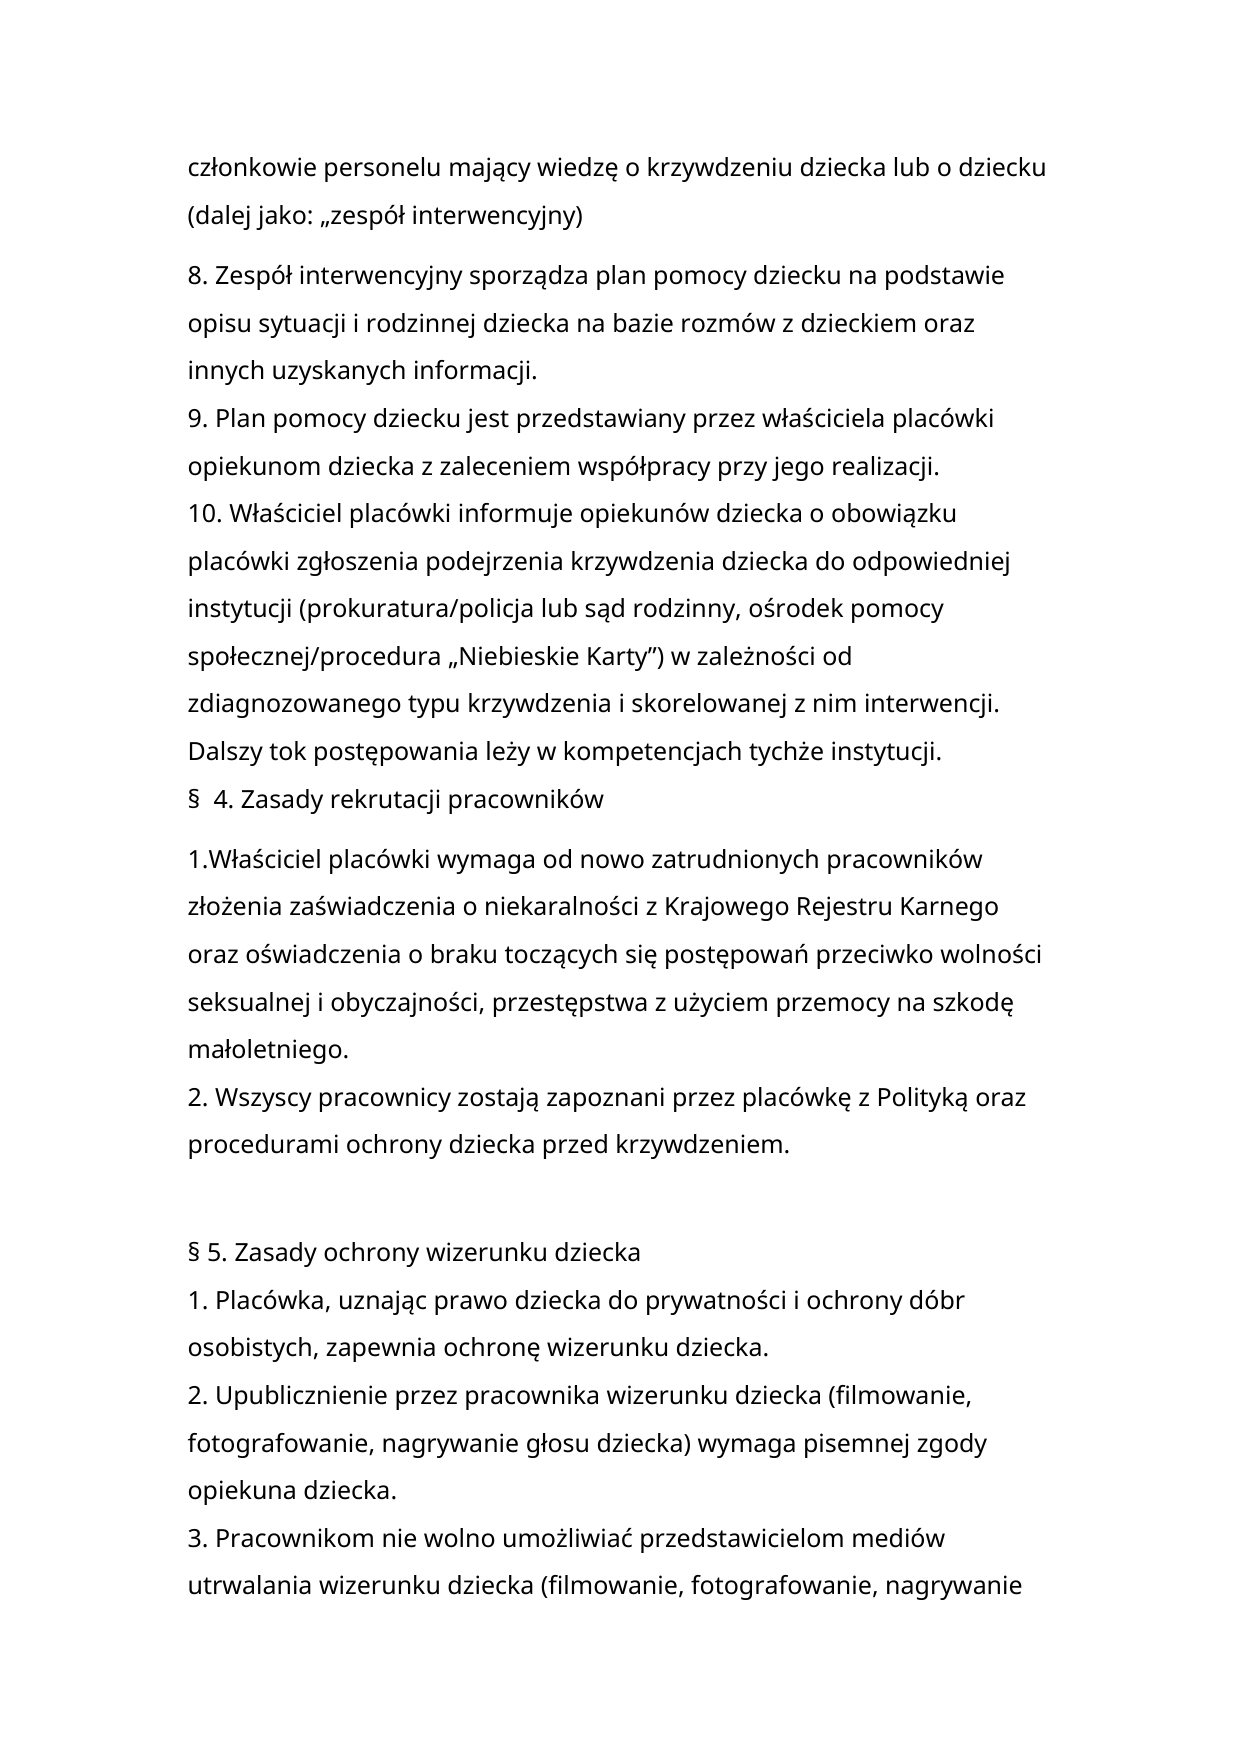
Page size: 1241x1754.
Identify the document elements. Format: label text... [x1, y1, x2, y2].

list 8. Zespół interwencyjny sporządza plan pomocy dziecku na podstawie opisu sytuacji i rodzinnej dziecka na bazie rozmów z dzieckiem oraz innych uzyskanych informacji. 9. Plan pomocy dziecku jest przedstawiany przez właściciela placówki opiekunom dziecka z zaleceniem współpracy przy jego realizacji. 10. Właściciel placówki informuje opiekunów dziecka o obowiązku placówki zgłoszenia podejrzenia krzywdzenia dziecka do odpowiedniej instytucji (prokuratura/policja lub sąd rodzinny, ośrodek pomocy społecznej/procedura „Niebieskie Karty”) w zależności od zdiagnozowanego typu krzywdzenia i skorelowanej z nim interwencji. Dalszy tok postępowania leży w kompetencjach tychże instytucji. § 4. Zasady rekrutacji pracowników [187, 258, 1053, 815]
list członkowie personelu mający wiedzę o krzywdzeniu dziecka lub o dziecku (dalej jako: „zespół interwencyjny) [187, 150, 1053, 232]
list § 5. Zasady ochrony wizerunku dziecka 1. Placówka, uznając prawo dziecka do prywatności i ochrony dóbr osobistych, zapewnia ochronę wizerunku dziecka. 2. Upublicznienie przez pracownika wizerunku dziecka (filmowanie, fotografowanie, nagrywanie głosu dziecka) wymaga pisemnej zgody opiekuna dziecka. 3. Pracownikom nie wolno umożliwiać przedstawicielom mediów utrwalania wizerunku dziecka (filmowanie, fotografowanie, nagrywanie [187, 1187, 1053, 1602]
list 1.Właściciel placówki wymaga od nowo zatrudnionych pracowników złożenia zaświadczenia o niekaralności z Krajowego Rejestru Karnego oraz oświadczenia o braku toczących się postępowań przeciwko wolności seksualnej i obyczajności, przestępstwa z użyciem przemocy na szkodę małoletniego. 2. Wszyscy pracownicy zostają zapoznani przez placówkę z Polityką oraz procedurami ochrony dziecka przed krzywdzeniem. [187, 841, 1053, 1161]
